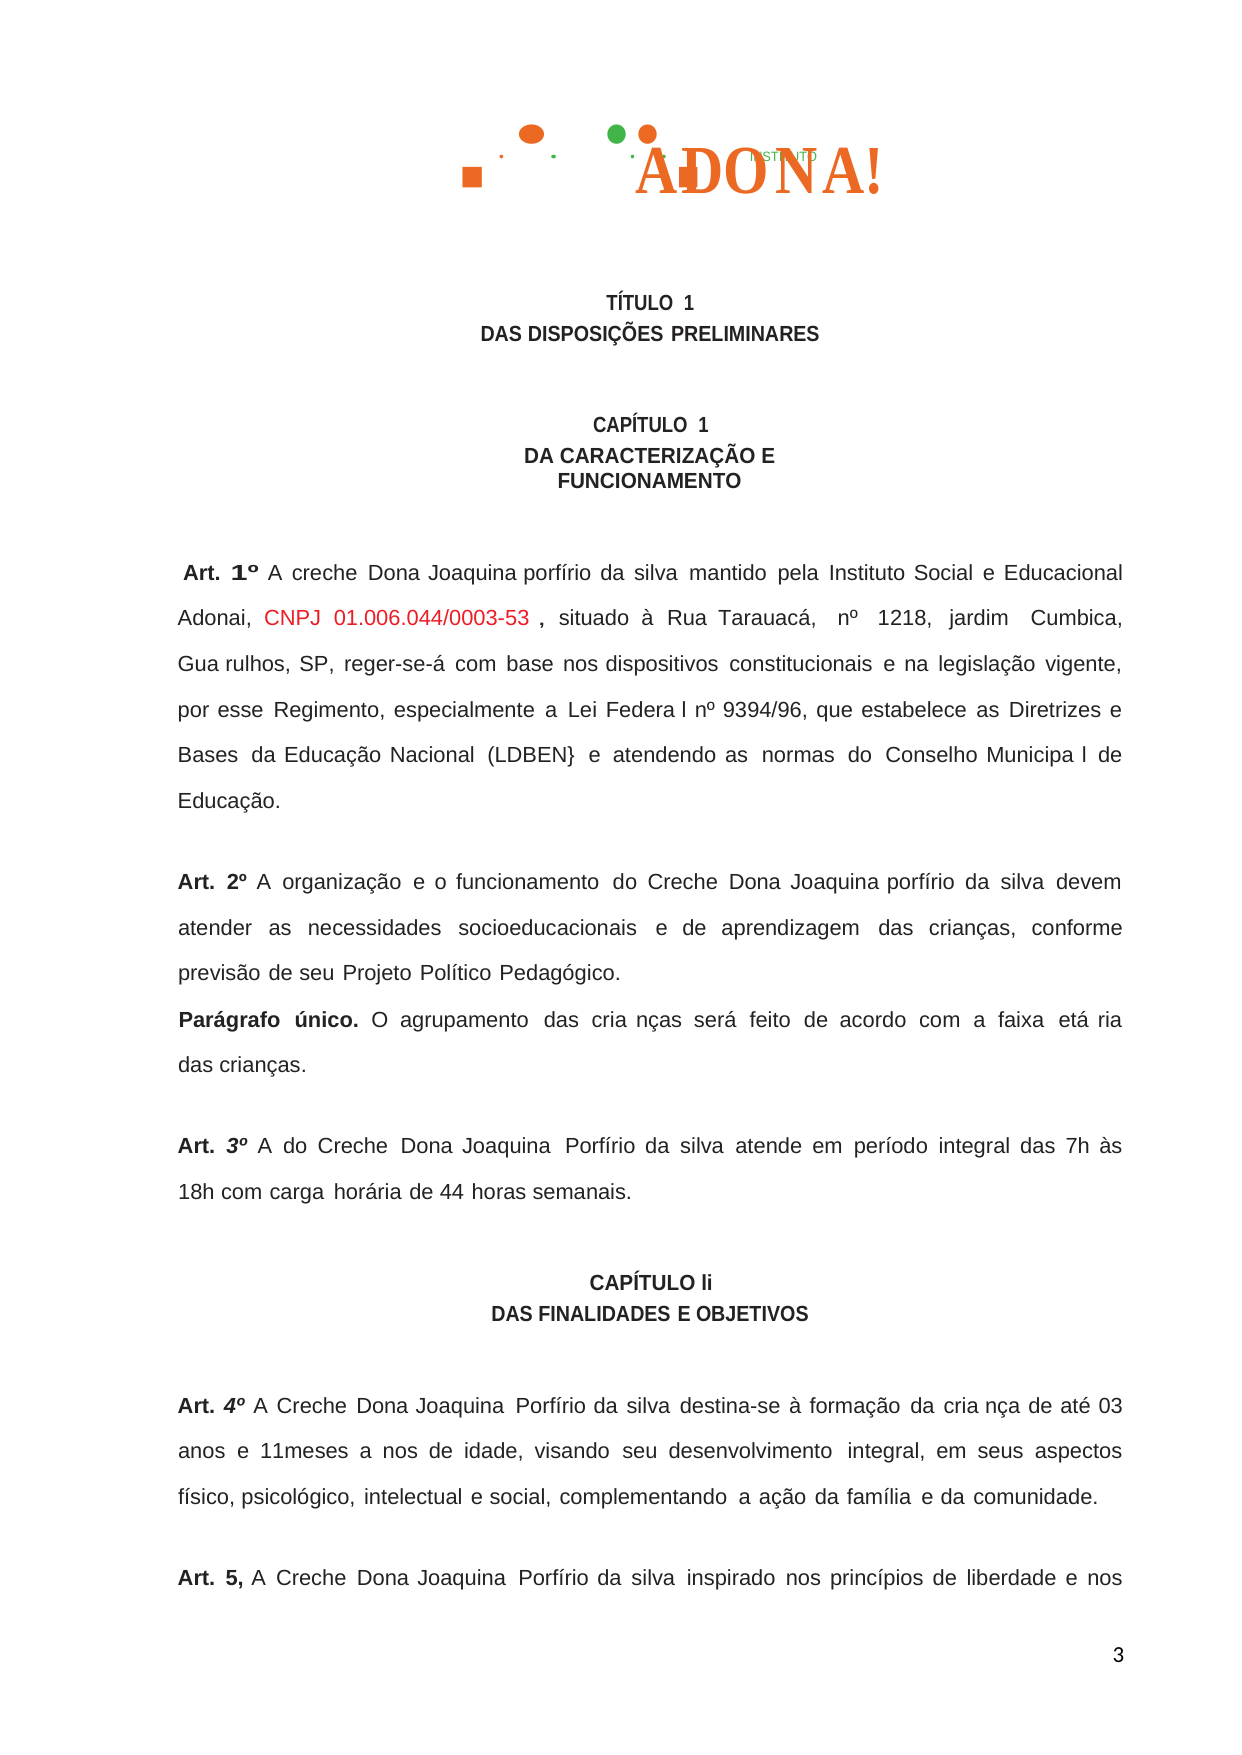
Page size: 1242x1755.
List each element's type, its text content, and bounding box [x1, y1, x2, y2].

subtitle CAPÍTULO li [431, 1270, 871, 1295]
subtitle ADONA! [635, 138, 1139, 208]
text DA CARACTERIZAÇÃO E FUNCIONAMENTO [431, 443, 868, 493]
text Parágrafo único. O agrupamento das cria nças será feito de acordo com a faixa etá ria das crianças. [178, 1006, 1123, 1077]
text Art. 2º A organização e o funcionamento do Creche Dona Joaquina porfírio da silva devem atender as necessidades socioeducacionais e de aprendizagem das crianças, conforme previsão de seu Projeto Político Pedagógico. [177, 869, 1122, 985]
text CAPÍTULO 1 [431, 412, 870, 437]
text Art. 3º A do Creche Dona Joaquina Porfírio da silva atende em período integral das 7h às 18h com carga horária de 44 horas semanais. [177, 1133, 1123, 1204]
text Art. 4º A Creche Dona Joaquina Porfírio da silva destina-se à formação da cria nça de até 03 anos e 11meses a nos de idade, visando seu desenvolvimento integral, em seus aspectos físico, psicológico, intelectual e social, complementando a ação da família e da comunidade. [177, 1393, 1122, 1509]
text Art. 1º A creche Dona Joaquina porfírio da silva mantido pela Instituto Social e Educacional Adonai, CNPJ 01.006.044/0003-53 , situado à Rua Tarauacá, nº 1218, jardim Cumbica, Gua rulhos, SP, reger-se-á com base nos dispositivos constitucionais e na legislação vigente, por esse Regimento, especialmente a Lei Federa l nº 9394/96, que estabelece as Diretrizes e Bases da Educação Nacional (LDBEN} e atendendo as normas do Conselho Municipa l de Educação. [177, 559, 1123, 813]
text Art. 5, A Creche Dona Joaquina Porfírio da silva inspirado nos princípios de liberdade e nos ideais de solidariedade humana, tem por finalidade o pleno desenvolvimento da cria nça, [177, 1565, 1123, 1590]
text DAS DISPOSIÇÕES PRELIMINARES [478, 321, 822, 346]
text DAS FINALIDADES E OBJETIVOS [431, 1301, 869, 1326]
subtitle TÍTULO 1 [478, 290, 822, 315]
